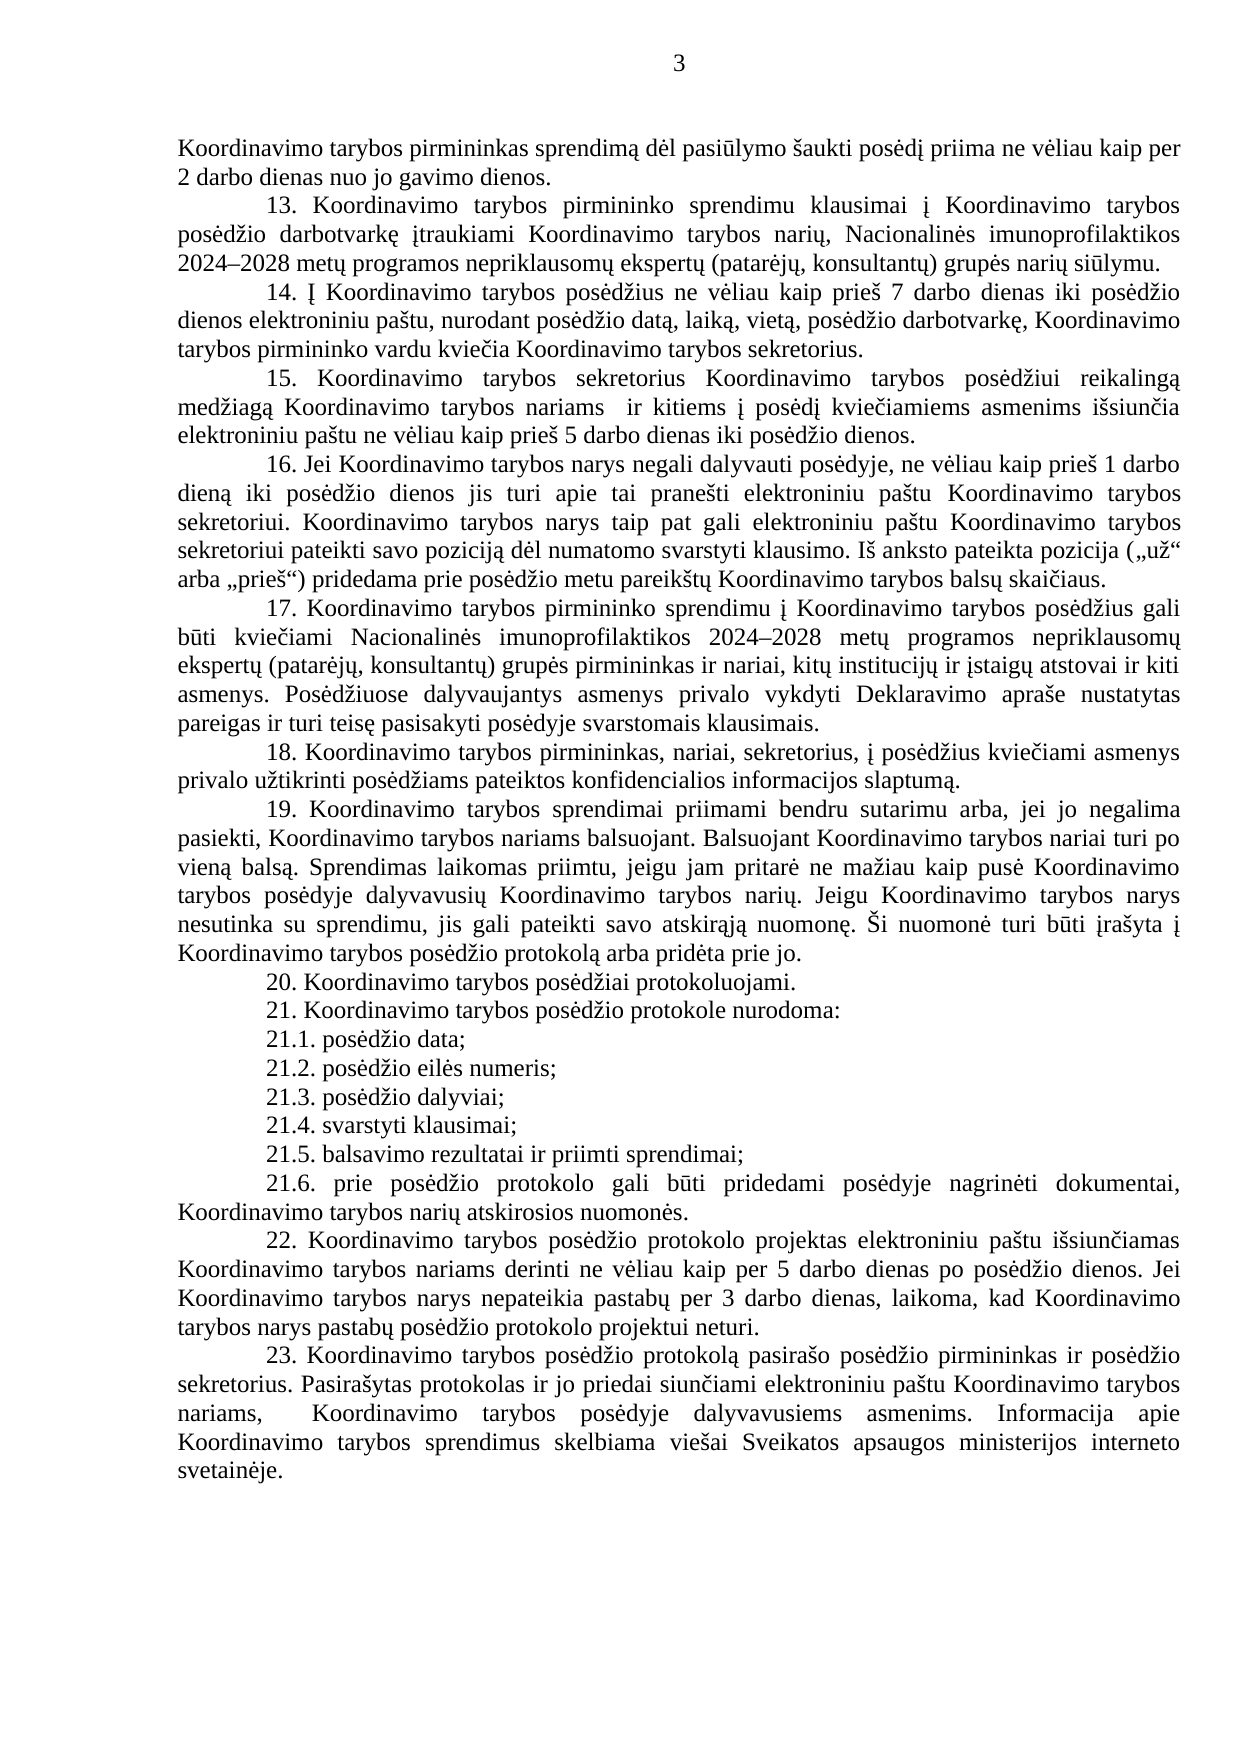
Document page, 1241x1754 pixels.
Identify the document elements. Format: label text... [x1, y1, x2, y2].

text 14. Į Koordinavimo tarybos posėdžius ne vėliau kaip prieš 7 darbo dienas iki posėdžio dienos elektroniniu paštu, nurodant posėdžio datą, laiką, vietą, posėdžio darbotvarkę, Koordinavimo tarybos pirmininko vardu kviečia Koordinavimo tarybos sekretorius. [177, 277, 1181, 363]
text 13. Koordinavimo tarybos pirmininko sprendimu klausimai į Koordinavimo tarybos posėdžio darbotvarkę įtraukiami Koordinavimo tarybos narių, Nacionalinės imunoprofilaktikos 2024–2028 metų programos nepriklausomų ekspertų (patarėjų, konsultantų) grupės narių siūlymu. [177, 190, 1181, 277]
text 21.3. posėdžio dalyviai; [177, 1082, 1181, 1110]
text 15. Koordinavimo tarybos sekretorius Koordinavimo tarybos posėdžiui reikalingą medžiagą Koordinavimo tarybos nariams ir kitiems į posėdį kviečiamiems asmenims išsiunčia elektroniniu paštu ne vėliau kaip prieš 5 darbo dienas iki posėdžio dienos. [177, 363, 1181, 449]
text Koordinavimo tarybos pirmininkas sprendimą dėl pasiūlymo šaukti posėdį priima ne vėliau kaip per 2 darbo dienas nuo jo gavimo dienos. [177, 133, 1181, 190]
text 20. Koordinavimo tarybos posėdžiai protokoluojami. [177, 967, 1181, 995]
text 21.6. prie posėdžio protokolo gali būti pridedami posėdyje nagrinėti dokumentai, Koordinavimo tarybos narių atskirosios nuomonės. [177, 1168, 1181, 1225]
text 17. Koordinavimo tarybos pirmininko sprendimu į Koordinavimo tarybos posėdžius gali būti kviečiami Nacionalinės imunoprofilaktikos 2024–2028 metų programos nepriklausomų ekspertų (patarėjų, konsultantų) grupės pirmininkas ir nariai, kitų institucijų ir įstaigų atstovai ir kiti asmenys. Posėdžiuose dalyvaujantys asmenys privalo vykdyti Deklaravimo apraše nustatytas pareigas ir turi teisę pasisakyti posėdyje svarstomais klausimais. [177, 593, 1181, 737]
text 19. Koordinavimo tarybos sprendimai priimami bendru sutarimu arba, jei jo negalima pasiekti, Koordinavimo tarybos nariams balsuojant. Balsuojant Koordinavimo tarybos nariai turi po vieną balsą. Sprendimas laikomas priimtu, jeigu jam pritarė ne mažiau kaip pusė Koordinavimo tarybos posėdyje dalyvavusių Koordinavimo tarybos narių. Jeigu Koordinavimo tarybos narys nesutinka su sprendimu, jis gali pateikti savo atskirąją nuomonę. Ši nuomonė turi būti įrašyta į Koordinavimo tarybos posėdžio protokolą arba pridėta prie jo. [177, 794, 1181, 967]
text 21.2. posėdžio eilės numeris; [177, 1053, 1181, 1082]
text 23. Koordinavimo tarybos posėdžio protokolą pasirašo posėdžio pirmininkas ir posėdžio sekretorius. Pasirašytas protokolas ir jo priedai siunčiami elektroniniu paštu Koordinavimo tarybos nariams, Koordinavimo tarybos posėdyje dalyvavusiems asmenims. Informacija apie Koordinavimo tarybos sprendimus skelbiama viešai Sveikatos apsaugos ministerijos interneto svetainėje. [177, 1340, 1181, 1484]
text 16. Jei Koordinavimo tarybos narys negali dalyvauti posėdyje, ne vėliau kaip prieš 1 darbo dieną iki posėdžio dienos jis turi apie tai pranešti elektroniniu paštu Koordinavimo tarybos sekretoriui. Koordinavimo tarybos narys taip pat gali elektroniniu paštu Koordinavimo tarybos sekretoriui pateikti savo poziciją dėl numatomo svarstyti klausimo. Iš anksto pateikta pozicija („už“ arba „prieš“) pridedama prie posėdžio metu pareikštų Koordinavimo tarybos balsų skaičiaus. [177, 449, 1181, 593]
text 22. Koordinavimo tarybos posėdžio protokolo projektas elektroniniu paštu išsiunčiamas Koordinavimo tarybos nariams derinti ne vėliau kaip per 5 darbo dienas po posėdžio dienos. Jei Koordinavimo tarybos narys nepateikia pastabų per 3 darbo dienas, laikoma, kad Koordinavimo tarybos narys pastabų posėdžio protokolo projektui neturi. [177, 1225, 1181, 1340]
text 21. Koordinavimo tarybos posėdžio protokole nurodoma: [177, 995, 1181, 1024]
text 21.4. svarstyti klausimai; [177, 1110, 1181, 1139]
text 18. Koordinavimo tarybos pirmininkas, nariai, sekretorius, į posėdžius kviečiami asmenys privalo užtikrinti posėdžiams pateiktos konfidencialios informacijos slaptumą. [177, 737, 1181, 794]
text 21.1. posėdžio data; [177, 1024, 1181, 1053]
text 21.5. balsavimo rezultatai ir priimti sprendimai; [177, 1139, 1181, 1168]
